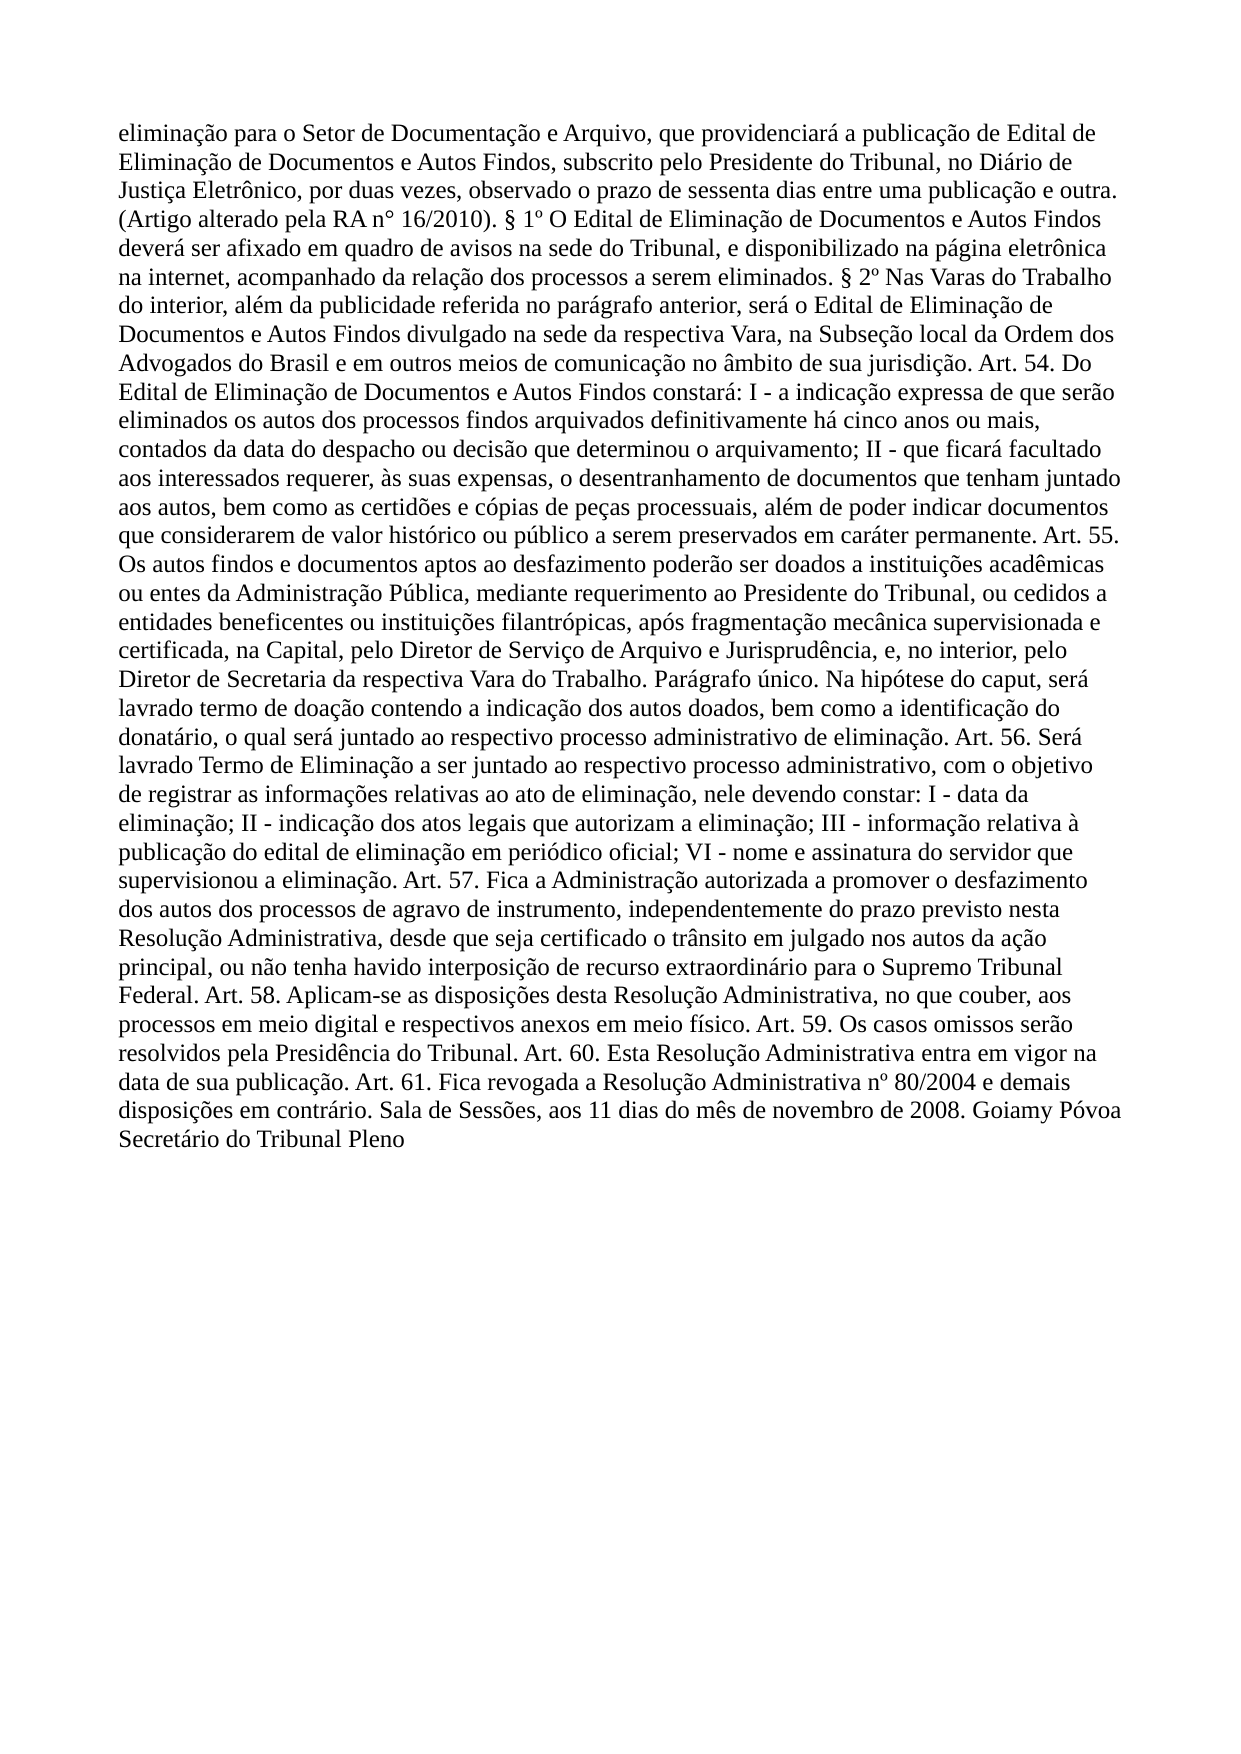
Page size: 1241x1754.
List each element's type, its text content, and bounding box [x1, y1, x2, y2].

text eliminação para o Setor de Documentação e Arquivo, que providenciará a publicação de Edital de Eliminação de Documentos e Autos Findos, subscrito pelo Presidente do Tribunal, no Diário de Justiça Eletrônico, por duas vezes, observado o prazo de sessenta dias entre uma publicação e outra. (Artigo alterado pela RA n° 16/2010). § 1º O Edital de Eliminação de Documentos e Autos Findos deverá ser afixado em quadro de avisos na sede do Tribunal, e disponibilizado na página eletrônica na internet, acompanhado da relação dos processos a serem eliminados. § 2º Nas Varas do Trabalho do interior, além da publicidade referida no parágrafo anterior, será o Edital de Eliminação de Documentos e Autos Findos divulgado na sede da respectiva Vara, na Subseção local da Ordem dos Advogados do Brasil e em outros meios de comunicação no âmbito de sua jurisdição. Art. 54. Do Edital de Eliminação de Documentos e Autos Findos constará: I - a indicação expressa de que serão eliminados os autos dos processos findos arquivados definitivamente há cinco anos ou mais, contados da data do despacho ou decisão que determinou o arquivamento; II - que ficará facultado aos interessados requerer, às suas expensas, o desentranhamento de documentos que tenham juntado aos autos, bem como as certidões e cópias de peças processuais, além de poder indicar documentos que considerarem de valor histórico ou público a serem preservados em caráter permanente. Art. 55. Os autos findos e documentos aptos ao desfazimento poderão ser doados a instituições acadêmicas ou entes da Administração Pública, mediante requerimento ao Presidente do Tribunal, ou cedidos a entidades beneficentes ou instituições filantrópicas, após fragmentação mecânica supervisionada e certificada, na Capital, pelo Diretor de Serviço de Arquivo e Jurisprudência, e, no interior, pelo Diretor de Secretaria da respectiva Vara do Trabalho. Parágrafo único. Na hipótese do caput, será lavrado termo de doação contendo a indicação dos autos doados, bem como a identificação do donatário, o qual será juntado ao respectivo processo administrativo de eliminação. Art. 56. Será lavrado Termo de Eliminação a ser juntado ao respectivo processo administrativo, com o objetivo de registrar as informações relativas ao ato de eliminação, nele devendo constar: I - data da eliminação; II - indicação dos atos legais que autorizam a eliminação; III - informação relativa à publicação do edital de eliminação em periódico oficial; VI - nome e assinatura do servidor que supervisionou a eliminação. Art. 57. Fica a Administração autorizada a promover o desfazimento dos autos dos processos de agravo de instrumento, independentemente do prazo previsto nesta Resolução Administrativa, desde que seja certificado o trânsito em julgado nos autos da ação principal, ou não tenha havido interposição de recurso extraordinário para o Supremo Tribunal Federal. Art. 58. Aplicam-se as disposições desta Resolução Administrativa, no que couber, aos processos em meio digital e respectivos anexos em meio físico. Art. 59. Os casos omissos serão resolvidos pela Presidência do Tribunal. Art. 60. Esta Resolução Administrativa entra em vigor na data de sua publicação. Art. 61. Fica revogada a Resolução Administrativa nº 80/2004 e demais disposições em contrário. Sala de Sessões, aos 11 dias do mês de novembro de 2008. Goiamy Póvoa Secretário do Tribunal Pleno [118, 118, 1122, 1153]
